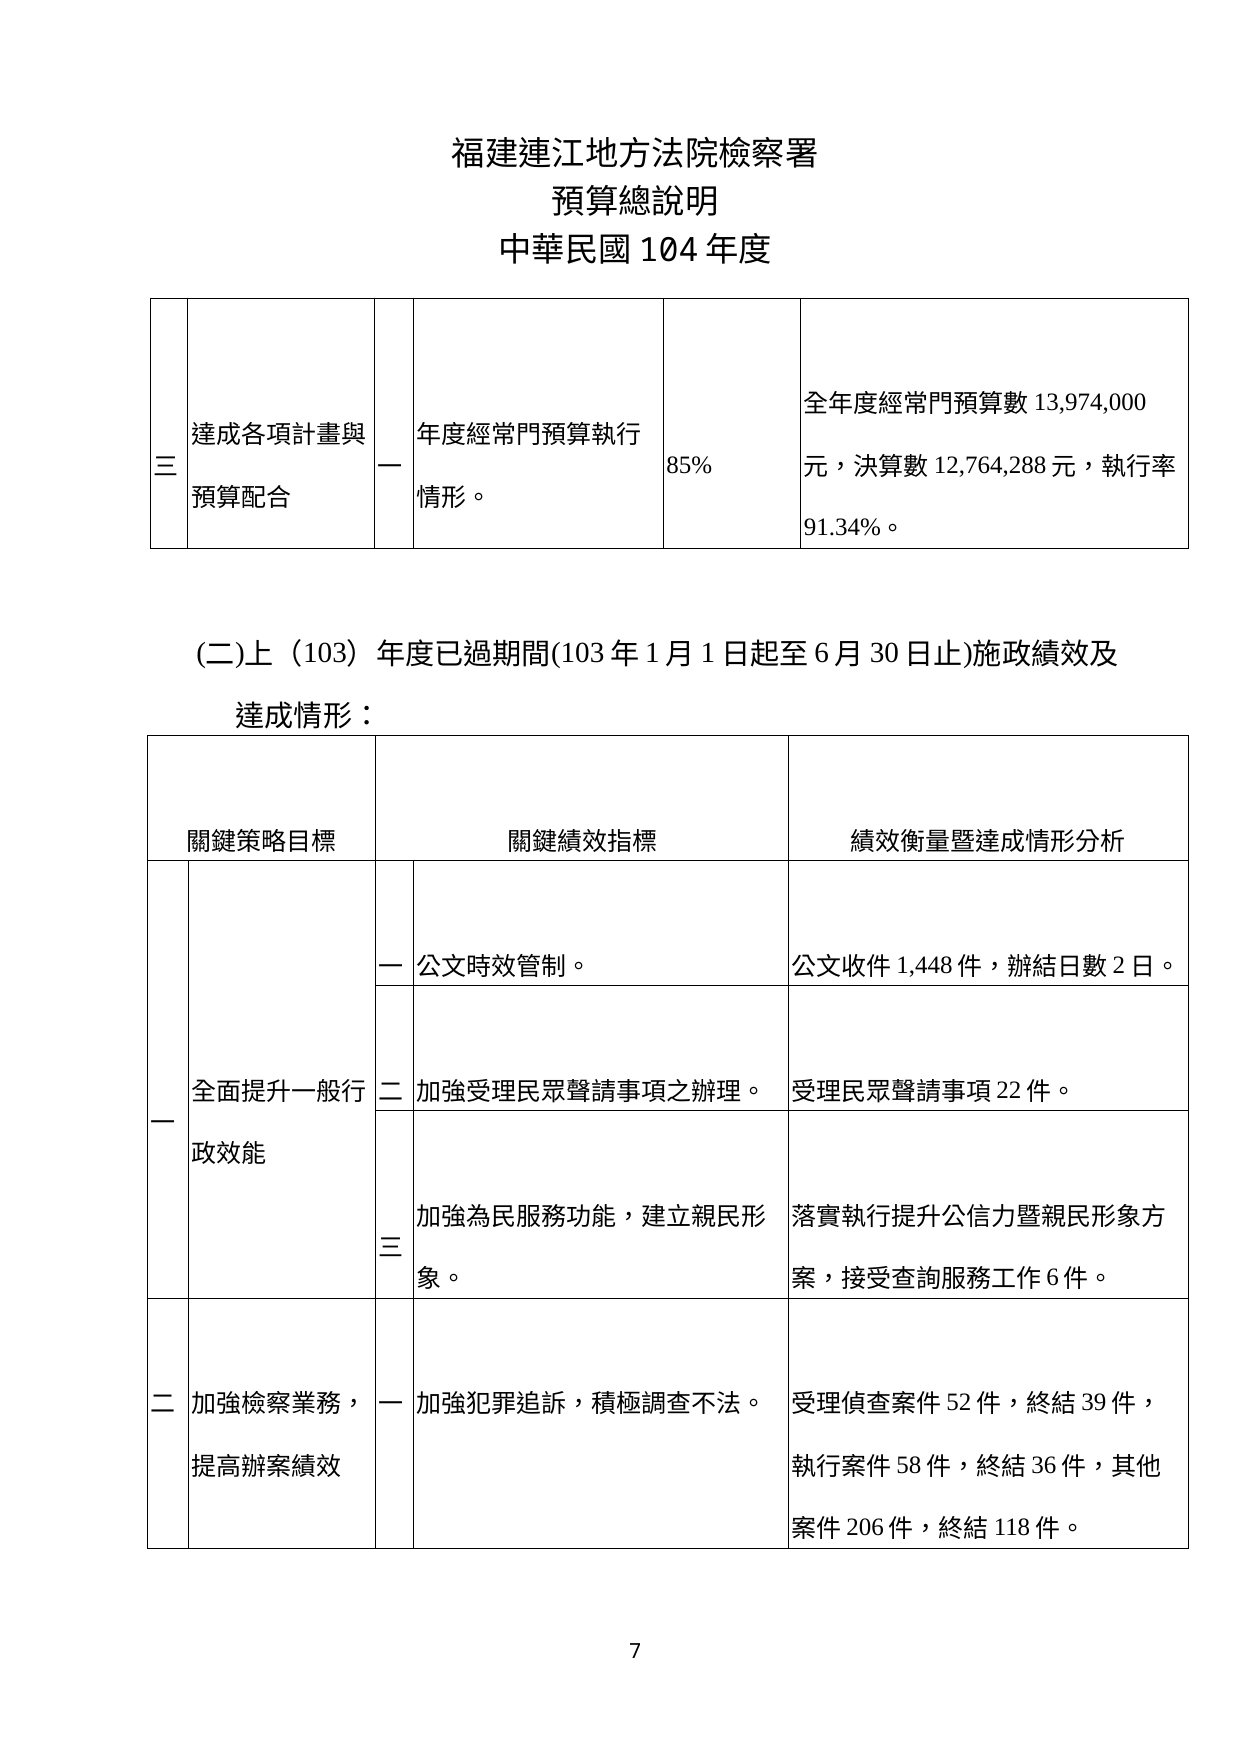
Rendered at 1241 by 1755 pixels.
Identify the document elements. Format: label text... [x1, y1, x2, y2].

table_cell 全面提升一般行政效能 [189, 861, 375, 1297]
table_cell 二 [148, 1299, 188, 1547]
table_cell 落實執行提升公信力暨親民形象方案，接受查詢服務工作6件。 [789, 1111, 1188, 1297]
table_header 關鍵策略目標 [148, 736, 375, 860]
table_cell 加強犯罪追訴，積極調查不法。 [414, 1299, 788, 1547]
table_cell 加強檢察業務，提高辦案績效 [189, 1299, 375, 1547]
table_header 關鍵績效指標 [376, 736, 788, 860]
table_cell 受理偵查案件52件，終結39件，執行案件58件，終結36件，其他案件206件，終結118件。 [789, 1299, 1188, 1547]
table_cell 受理民眾聲請事項22件。 [789, 986, 1188, 1110]
table_cell 三 [151, 299, 187, 547]
table_cell 達成各項計畫與預算配合 [188, 299, 374, 547]
text (二)上（103）年度已過期間(103年1月1日起至6月30日止)施政績效及達成情形： [196, 610, 1122, 735]
table_cell 二 [376, 986, 413, 1110]
table_cell 一 [375, 299, 413, 547]
table_cell 年度經常門預算執行情形。 [414, 299, 663, 547]
table_cell 一 [376, 1299, 413, 1547]
table_cell 加強為民服務功能，建立親民形象。 [414, 1111, 788, 1297]
table_header 績效衡量暨達成情形分析 [789, 736, 1188, 860]
table_cell 一 [148, 861, 188, 1297]
table_cell 加強受理民眾聲請事項之辦理。 [414, 986, 788, 1110]
table_cell 一 [376, 861, 413, 985]
table_cell 三 [376, 1111, 413, 1297]
table_cell 全年度經常門預算數13,974,000元，決算數12,764,288元，執行率91.34%。 [801, 299, 1188, 547]
table_cell 85% [664, 299, 800, 547]
table_cell 公文收件1,448件，辦結日數2日。 [789, 861, 1188, 985]
table_cell 公文時效管制。 [414, 861, 788, 985]
